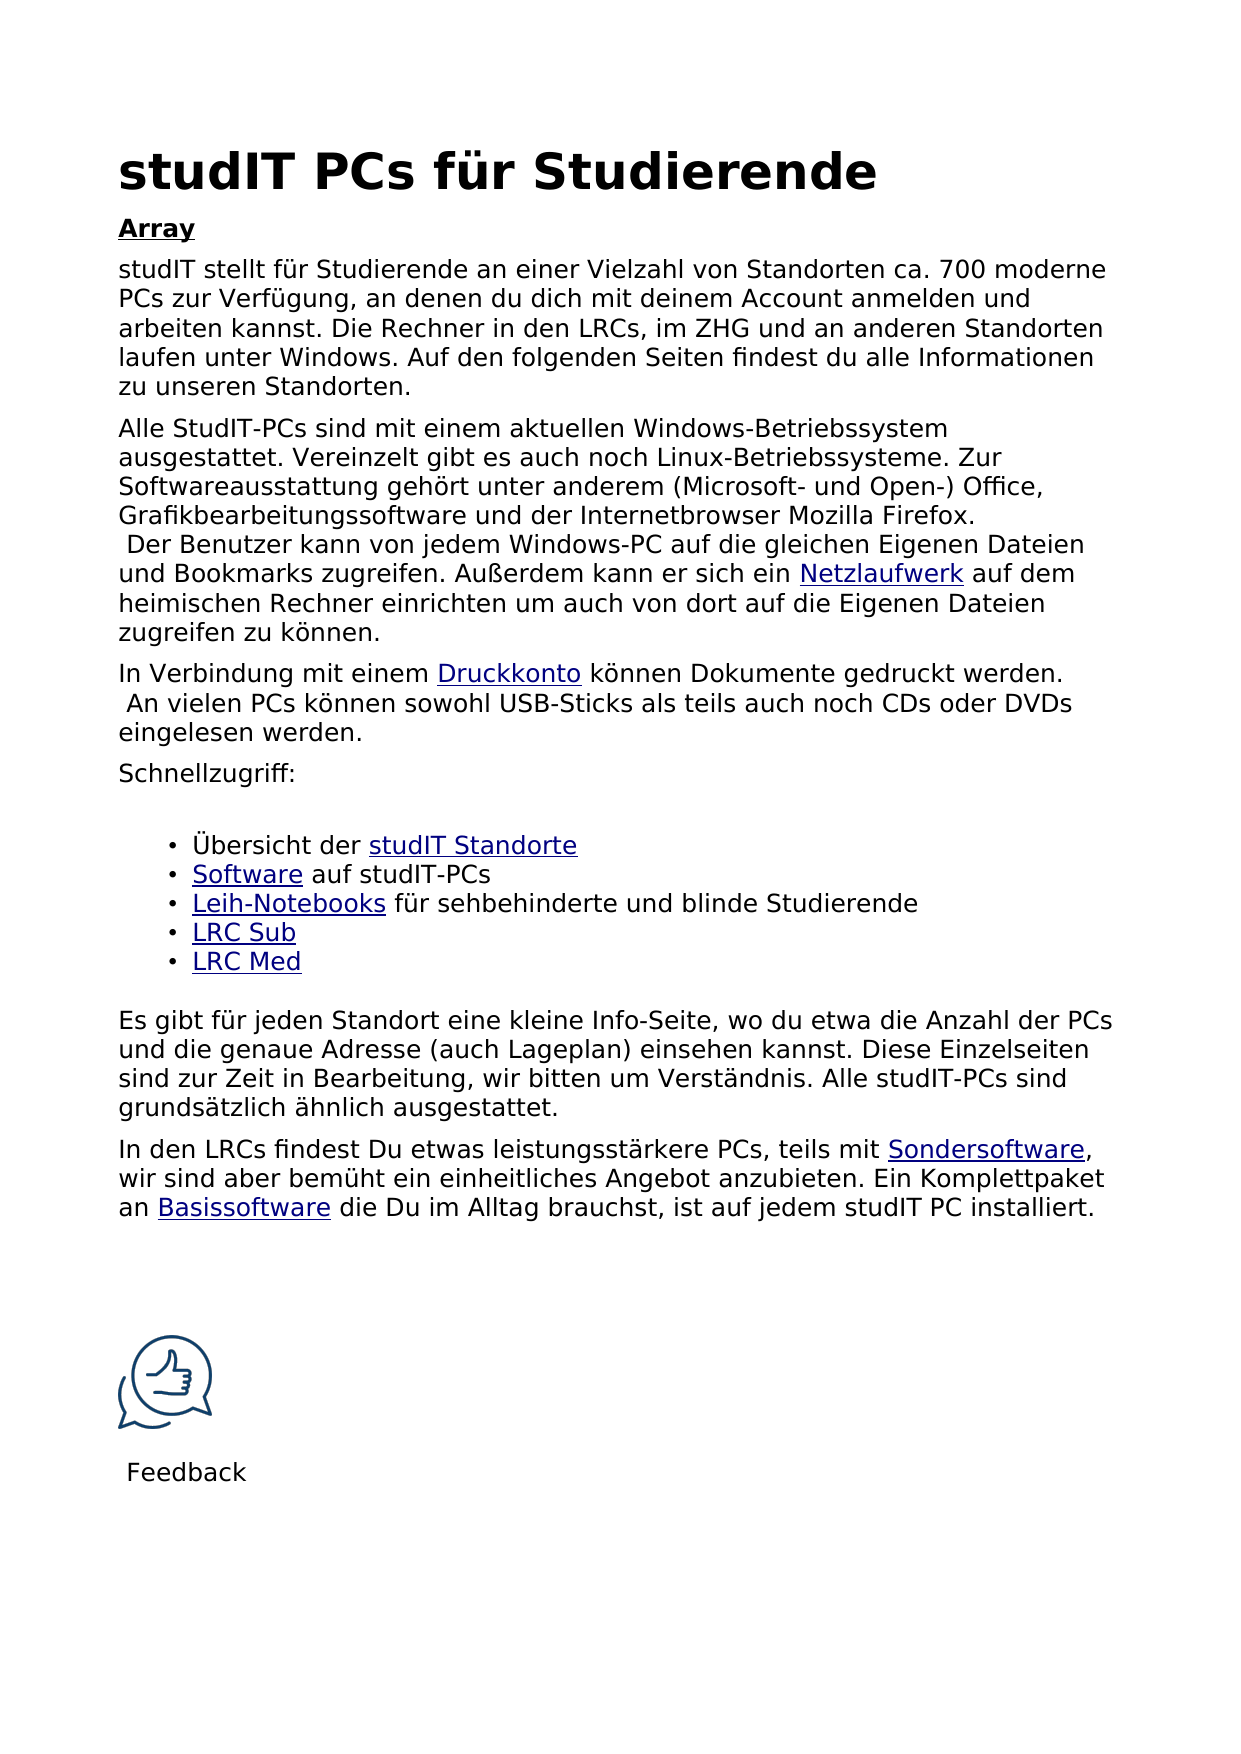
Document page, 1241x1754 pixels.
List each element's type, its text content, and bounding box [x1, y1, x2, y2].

text Schnellzugriff: [118, 760, 1122, 789]
list Übersicht der studIT Standorte [177, 831, 1122, 860]
text In Verbindung mit einem Druckkonto können Dokumente gedruckt werden. An vielen PCs können sowohl USB-Sticks als teils auch noch CDs oder DVDs eingelesen werden. [118, 660, 1122, 747]
list LRC Med [177, 947, 1122, 977]
text Array [118, 214, 1122, 243]
list Leih-Notebooks für sehbehinderte und blinde Studierende [177, 889, 1122, 918]
text studIT stellt für Studierende an einer Vielzahl von Standorten ca. 700 moderne PCs zur Verfügung, an denen du dich mit deinem Account anmelden und arbeiten kannst. Die Rechner in den LRCs, im ZHG und an anderen Standorten laufen unter Windows. Auf den folgenden Seiten findest du alle Informationen zu unseren Standorten. [118, 256, 1122, 401]
text Es gibt für jeden Standort eine kleine Info-Seite, wo du etwa die Anzahl der PCs und die genaue Adresse (auch Lageplan) einsehen kannst. Diese Einzelseiten sind zur Zeit in Bearbeitung, wir bitten um Verständnis. Alle studIT-PCs sind grundsätzlich ähnlich ausgestattet. [118, 1006, 1122, 1123]
list LRC Sub [177, 918, 1122, 947]
picture [118, 1335, 212, 1429]
text Feedback [118, 1335, 1122, 1487]
text In den LRCs findest Du etwas leistungsstärkere PCs, teils mit Sondersoftware, wir sind aber bemüht ein einheitliches Angebot anzubieten. Ein Komplettpaket an Basissoftware die Du im Alltag brauchst, ist auf jedem studIT PC installiert. [118, 1135, 1122, 1223]
list Software auf studIT-PCs [177, 860, 1122, 889]
text Alle StudIT-PCs sind mit einem aktuellen Windows-Betriebssystem ausgestattet. Vereinzelt gibt es auch noch Linux-Betriebssysteme. Zur Softwareausstattung gehört unter anderem (Microsoft- und Open-) Office, Grafikbearbeitungssoftware und der Internetbrowser Mozilla Firefox. Der Benutzer kann von jedem Windows-PC auf die gleichen Eigenen Dateien und Bookmarks zugreifen. Außerdem kann er sich ein Netzlaufwerk auf dem heimischen Rechner einrichten um auch von dort auf die Eigenen Dateien zugreifen zu können. [118, 414, 1122, 647]
subtitle studIT PCs für Studierende [118, 143, 1122, 201]
